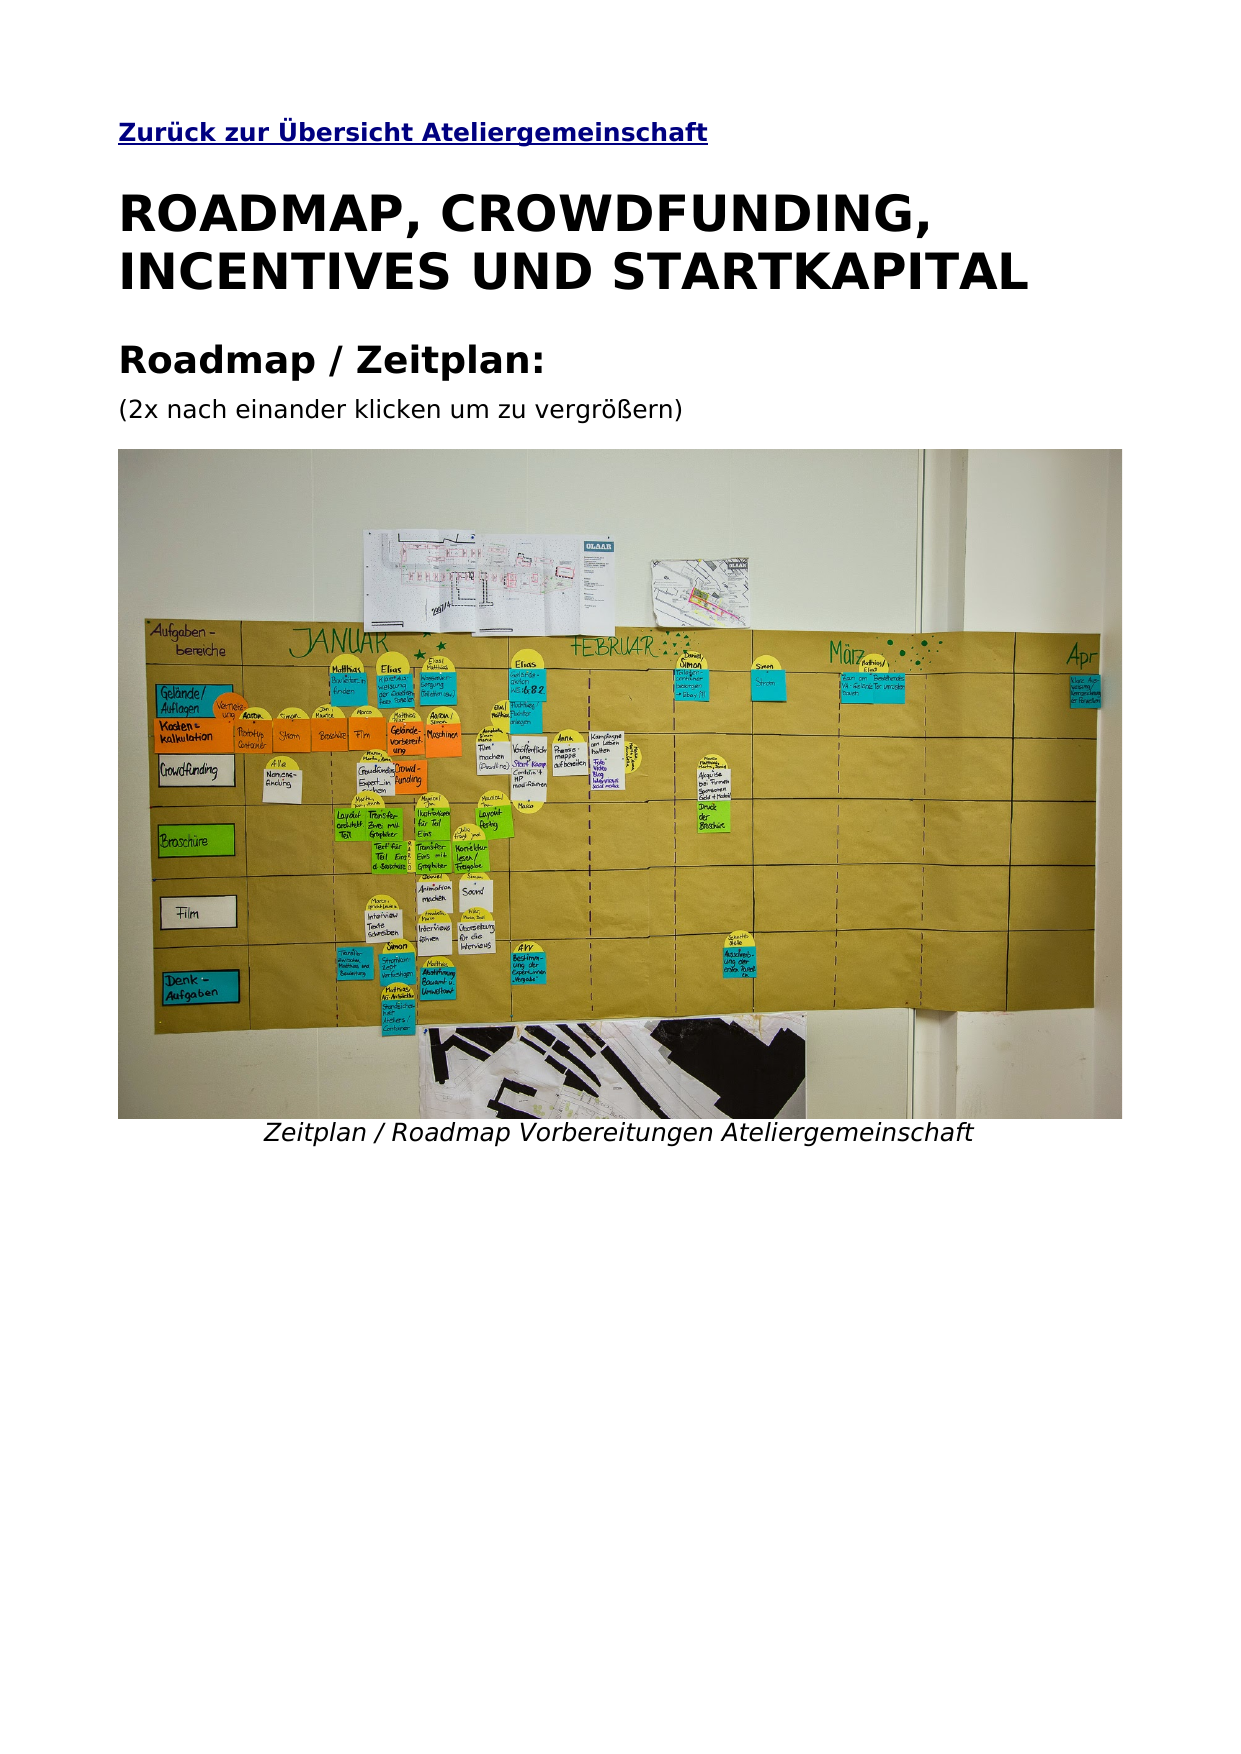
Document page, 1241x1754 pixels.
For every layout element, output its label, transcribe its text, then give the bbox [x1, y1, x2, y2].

subtitle Roadmap / Zeitplan: [118, 339, 1122, 382]
text (2x nach einander klicken um zu vergrößern) [118, 395, 1122, 424]
text Zurück zur Übersicht Ateliergemeinschaft [118, 118, 1122, 147]
subtitle ROADMAP, CROWDFUNDING, INCENTIVES UND STARTKAPITAL [118, 185, 1122, 301]
text Zeitplan / Roadmap Vorbereitungen Ateliergemeinschaft [118, 1119, 1122, 1147]
picture [118, 449, 1123, 1119]
